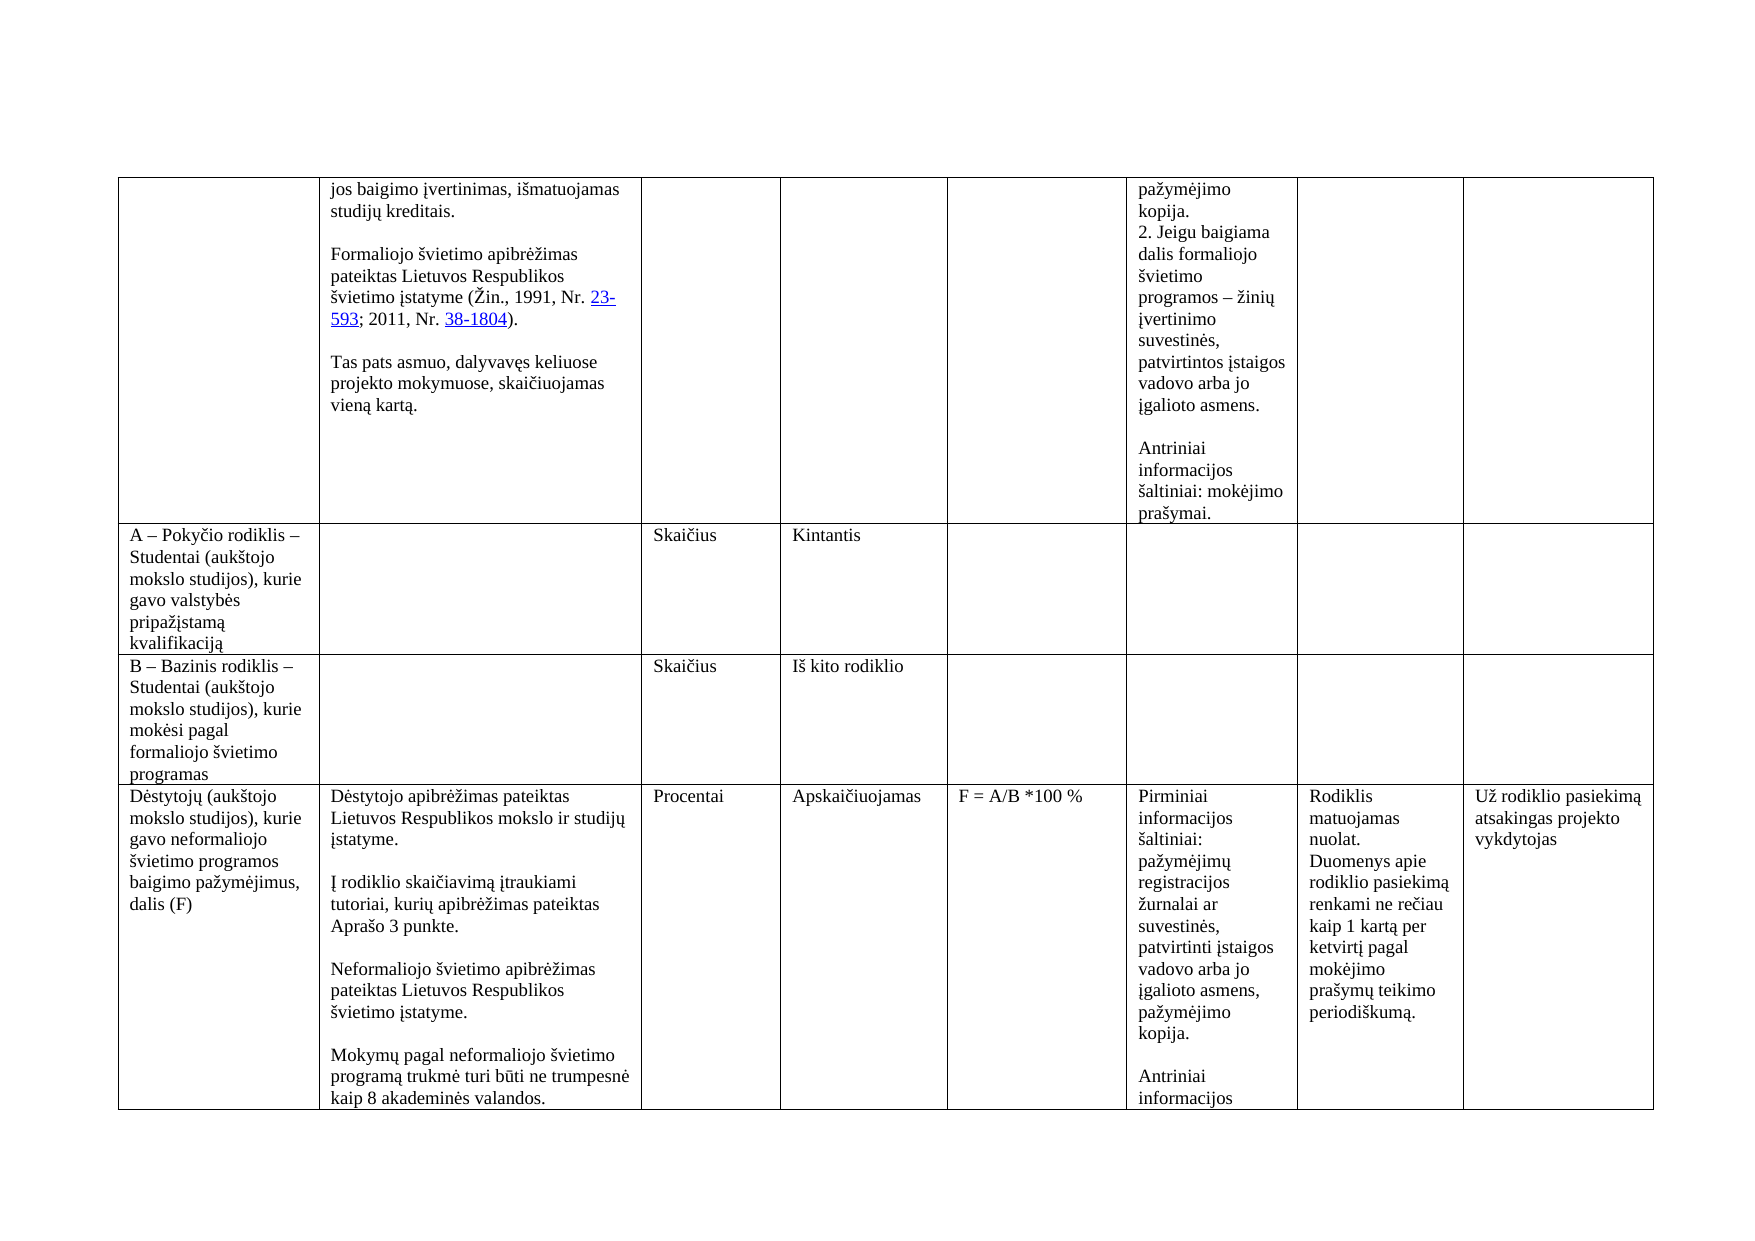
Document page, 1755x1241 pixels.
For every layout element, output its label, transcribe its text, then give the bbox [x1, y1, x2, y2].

table_cell [948, 524, 1126, 654]
table_cell Rodiklis matuojamas nuolat. Duomenys apie rodiklio pasiekimą renkami ne rečiau kaip 1 kartą per ketvirtį pagal mokėjimo prašymų teikimo periodiškumą. [1298, 785, 1463, 1108]
table_cell [1127, 524, 1297, 654]
table_cell [948, 655, 1126, 784]
table_cell Apskaičiuojamas [781, 785, 947, 1108]
table_cell Kintantis [781, 524, 947, 654]
table_cell Procentai [642, 785, 780, 1108]
table_cell A – Pokyčio rodiklis – Studentai (aukštojo mokslo studijos), kurie gavo valstybės pripažįstamą kvalifikaciją [119, 524, 319, 654]
table_cell Pirminiai informacijos šaltiniai: pažymėjimų registracijos žurnalai ar suvestinės, patvirtinti įstaigos vadovo arba jo įgalioto asmens, pažymėjimo kopija. Antriniai informacijos [1127, 785, 1297, 1108]
table_cell [320, 655, 641, 784]
table_cell B – Bazinis rodiklis –Studentai (aukštojo mokslo studijos), kurie mokėsi pagal formaliojo švietimo programas [119, 655, 319, 784]
table_cell [119, 178, 319, 523]
table_cell [1464, 178, 1653, 523]
table_cell [1298, 524, 1463, 654]
table_cell [1464, 524, 1653, 654]
table_cell jos baigimo įvertinimas, išmatuojamas studijų kreditais. Formaliojo švietimo apibrėžimas pateiktas Lietuvos Respublikos švietimo įstatyme (Žin., 1991, Nr. 23-593; 2011, Nr. 38-1804). Tas pats asmuo, dalyvavęs keliuose projekto mokymuose, skaičiuojamas vieną kartą. [320, 178, 641, 523]
table_cell pažymėjimo kopija. 2. Jeigu baigiama dalis formaliojo švietimo programos – žinių įvertinimo suvestinės, patvirtintos įstaigos vadovo arba jo įgalioto asmens. Antriniai informacijos šaltiniai: mokėjimo prašymai. [1127, 178, 1297, 523]
table_cell [1298, 178, 1463, 523]
table_cell [1298, 655, 1463, 784]
table_cell Dėstytojo apibrėžimas pateiktas Lietuvos Respublikos mokslo ir studijų įstatyme. Į rodiklio skaičiavimą įtraukiami tutoriai, kurių apibrėžimas pateiktas Aprašo 3 punkte. Neformaliojo švietimo apibrėžimas pateiktas Lietuvos Respublikos švietimo įstatyme. Mokymų pagal neformaliojo švietimo programą trukmė turi būti ne trumpesnė kaip 8 akademinės valandos. [320, 785, 641, 1108]
table_cell [320, 524, 641, 654]
table_cell [781, 178, 947, 523]
table_cell [1464, 655, 1653, 784]
table_cell Skaičius [642, 655, 780, 784]
table_cell [1127, 655, 1297, 784]
table_cell [642, 178, 780, 523]
table_cell Iš kito rodiklio [781, 655, 947, 784]
table_cell [948, 178, 1126, 523]
table_cell F = A/B *100 % [948, 785, 1126, 1108]
table_cell Už rodiklio pasiekimą atsakingas projekto vykdytojas [1464, 785, 1653, 1108]
table_cell Skaičius [642, 524, 780, 654]
table_cell Dėstytojų (aukštojo mokslo studijos), kurie gavo neformaliojo švietimo programos baigimo pažymėjimus, dalis (F) [119, 785, 319, 1108]
